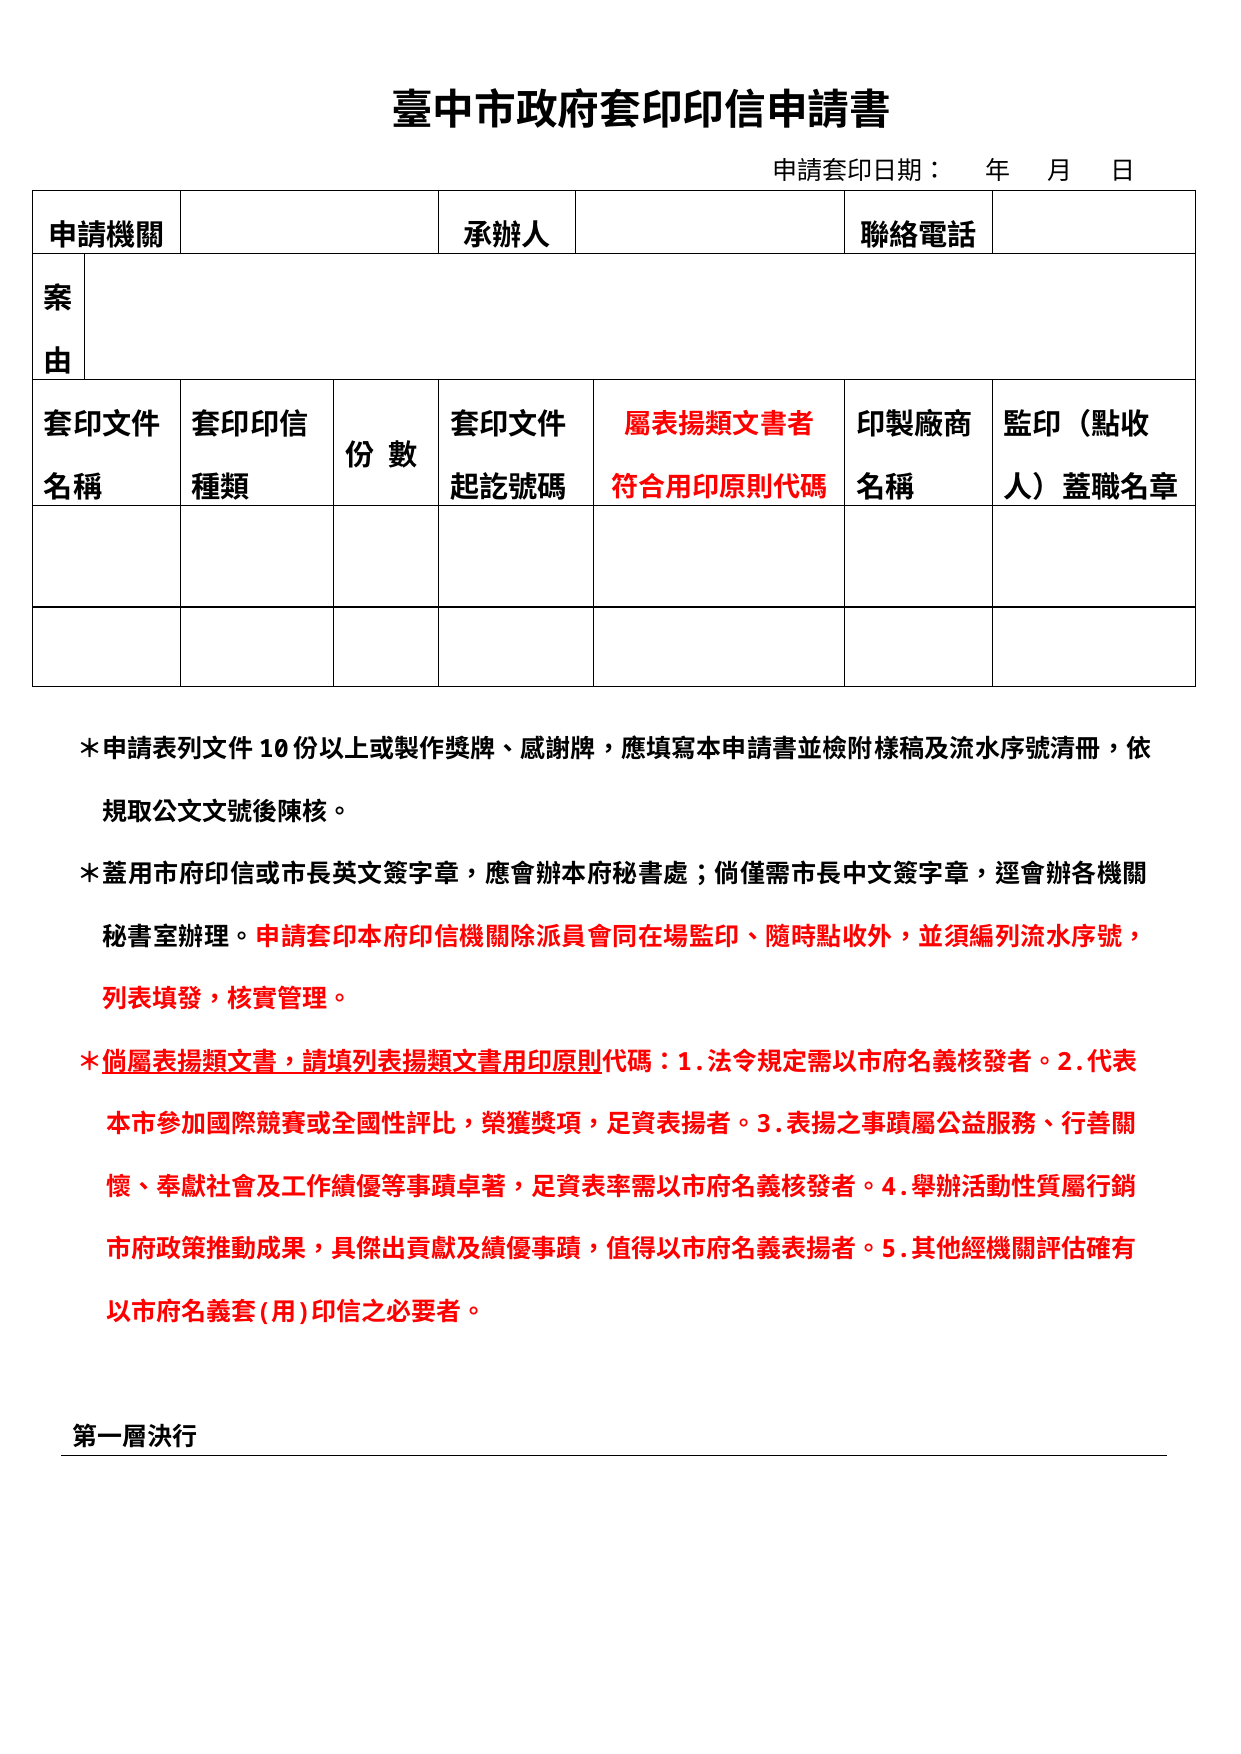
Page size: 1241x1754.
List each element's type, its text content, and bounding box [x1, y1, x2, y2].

table_cell 案 由 [33, 254, 84, 379]
table_cell [85, 254, 1195, 379]
table_cell [181, 608, 333, 686]
table_cell 聯絡電話 [845, 191, 992, 253]
table_cell [594, 608, 844, 686]
table_cell [439, 506, 593, 606]
table_cell [576, 191, 844, 253]
table_cell [334, 608, 438, 686]
table_cell [439, 608, 593, 686]
table_cell 套印印信種類 [181, 380, 333, 505]
table_cell 份 數 [334, 380, 438, 505]
table_cell [845, 506, 992, 606]
table_cell 屬表揚類文書者 符合用印原則代碼 [594, 380, 844, 505]
text ＊蓋用市府印信或市長英文簽字章，應會辦本府秘書處；倘僅需市長中文簽字章，逕會辦各機關秘書室辦理。申請套印本府印信機關除派員會同在場監印、隨時點收外，並須編列流水序號，列表填發，核實管理。 [77, 830, 1152, 1018]
table_cell [993, 506, 1195, 606]
table_header 第一層決行 [61, 1330, 1167, 1455]
table_header 臺中市政府套印印信申請書 申請套印日期： 年 月 日 [205, 65, 1196, 189]
table_cell [181, 191, 438, 253]
table_cell [33, 506, 180, 606]
table_cell [33, 608, 180, 686]
table_cell 套印文件名稱 [33, 380, 180, 505]
table_cell 印製廠商 名稱 [845, 380, 992, 505]
table_cell [594, 506, 844, 606]
table_cell [993, 608, 1195, 686]
table_cell 承辦人 [439, 191, 575, 253]
text ＊倘屬表揚類文書，請填列表揚類文書用印原則代碼：1.法令規定需以市府名義核發者。2.代表本市參加國際競賽或全國性評比，榮獲獎項，足資表揚者。3.表揚之事蹟屬公益服務、行善關懷、奉獻社會及工作績優等事蹟卓著，足資表率需以市府名義核發者。4.舉辦活動性質屬行銷市府政策推動成果，具傑出貢獻及績優事蹟，值得以市府名義表揚者。5.其他經機關評估確有以市府名義套(用)印信之必要者。 [77, 1018, 1152, 1330]
table_cell [845, 608, 992, 686]
table_cell [334, 506, 438, 606]
table_cell 監印（點收人）蓋職名章 [993, 380, 1195, 505]
table_cell [993, 191, 1195, 253]
table_cell 申請機關 [33, 191, 180, 253]
table_header [33, 65, 205, 189]
table_cell [181, 506, 333, 606]
table_cell 套印文件 起訖號碼 [439, 380, 593, 505]
text ＊申請表列文件10份以上或製作獎牌、感謝牌，應填寫本申請書並檢附樣稿及流水序號清冊，依規取公文文號後陳核。 [77, 705, 1152, 830]
